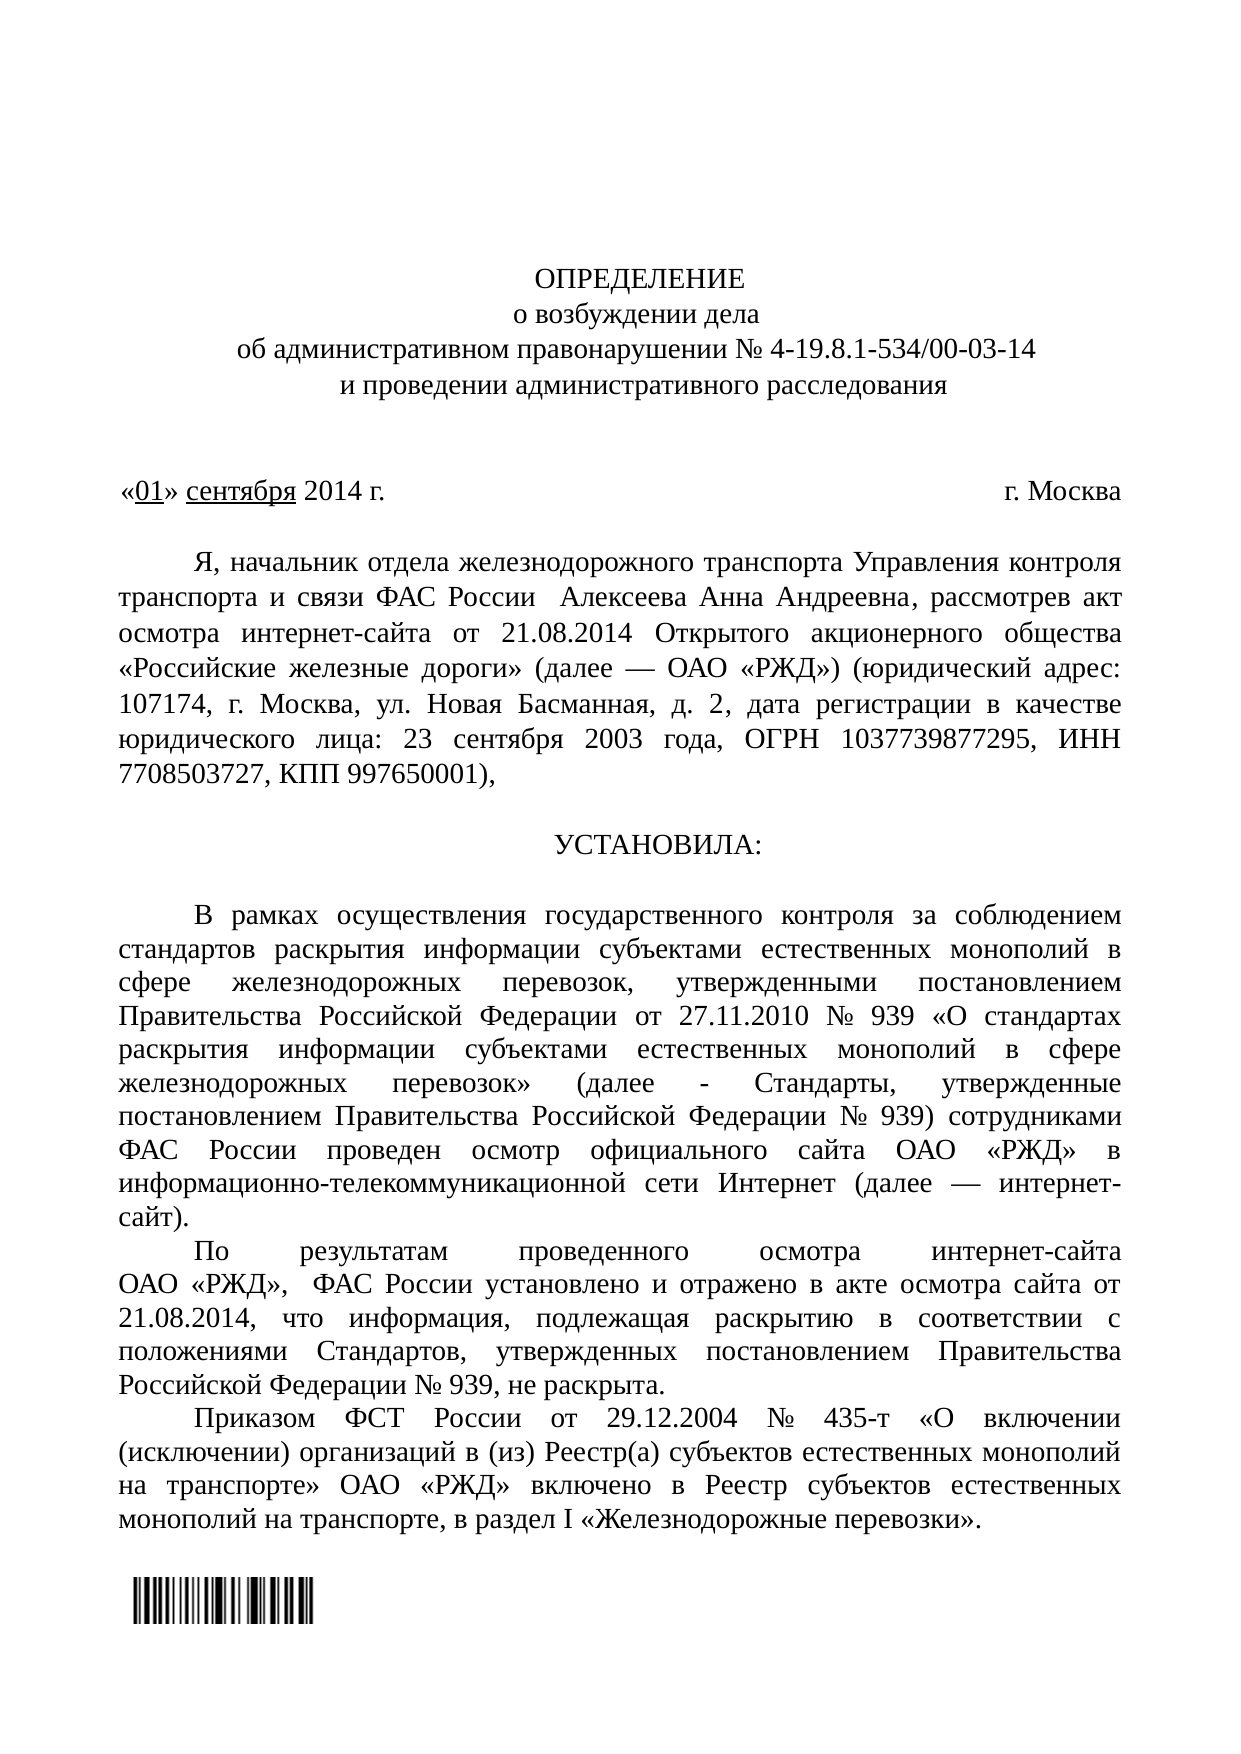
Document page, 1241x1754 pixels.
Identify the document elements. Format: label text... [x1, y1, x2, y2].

text «01» сентября 2014 г. г. Москва [120, 472, 1122, 508]
text УСТАНОВИЛА: [762, 826, 1122, 862]
text По результатам проведенного осмотра интернет-сайта ОАО «РЖД», ФАС России установлено и отражено в акте осмотра сайта от 21.08.2014, что информация, подлежащая раскрытию в соответствии с положениями Стандартов, утвержденных постановлением Правительства Российской Федерации № 939, не раскрыта. [118, 1233, 1122, 1400]
text Я, начальник отдела железнодорожного транспорта Управления контроля транспорта и связи ФАС России Алексеева Анна Андреевна, рассмотрев акт осмотра интернет-сайта от 21.08.2014 Открытого акционерного общества «Российские железные дороги» (далее — ОАО «РЖД») (юридический адрес: 107174, г. Москва, ул. Новая Басманная, д. 2, дата регистрации в качестве юридического лица: 23 сентября 2003 года, ОГРН 1037739877295, ИНН 7708503727, КПП 997650001), [118, 543, 1122, 791]
text УСТАНОВИЛА: [118, 826, 553, 862]
text об административном правонарушении № 4-19.8.1-534/00-03-14 [158, 331, 1122, 366]
text Приказом ФСТ России от 29.12.2004 № 435-т «О включении (исключении) организаций в (из) Реестр(а) субъектов естественных монополий на транспорте» ОАО «РЖД» включено в Реестр субъектов естественных монополий на транспорте, в раздел I «Железнодорожные перевозки». [118, 1400, 1122, 1534]
picture [118, 1577, 331, 1624]
text В рамках осуществления государственного контроля за соблюдением стандартов раскрытия информации субъектами естественных монополий в сфере железнодорожных перевозок, утвержденными постановлением Правительства Российской Федерации от 27.11.2010 № 939 «О стандартах раскрытия информации субъектами естественных монополий в сфере железнодорожных перевозок» (далее - Стандарты, утвержденные постановлением Правительства Российской Федерации № 939) сотрудниками ФАС России проведен осмотр официального сайта ОАО «РЖД» в информационно-телекоммуникационной сети Интернет (далее — интернет-сайт). [118, 897, 1122, 1233]
text ОПРЕДЕЛЕНИЕ [745, 260, 1122, 295]
text о возбуждении дела [158, 295, 1122, 331]
text ОПРЕДЕЛЕНИЕ [158, 260, 534, 295]
text и проведении административного расследования [158, 366, 1122, 401]
